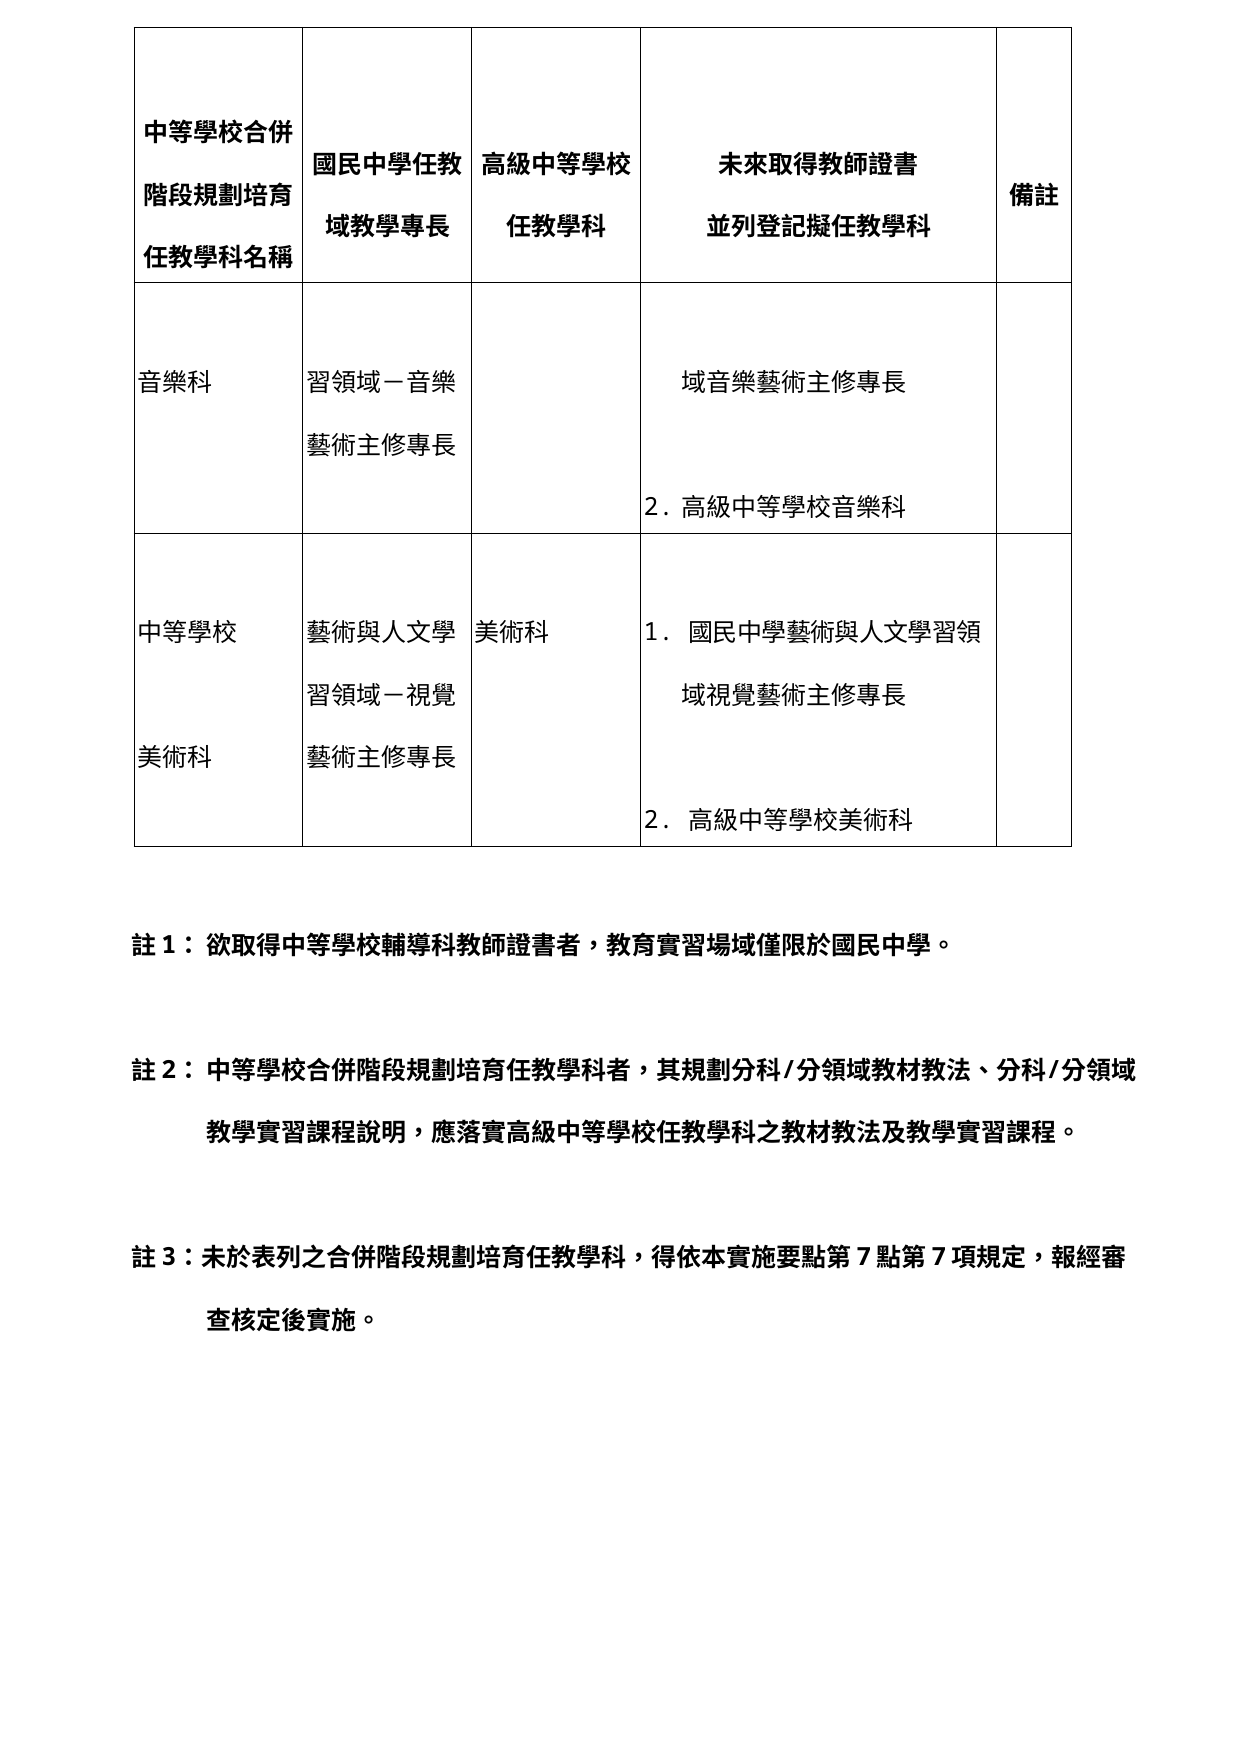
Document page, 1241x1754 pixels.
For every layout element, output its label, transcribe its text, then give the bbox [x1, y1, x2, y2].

text 註1： 欲取得中等學校輔導科教師證書者，教育實習場域僅限於國民中學。 [131, 902, 1144, 964]
table_header 備註 [997, 28, 1071, 282]
table_header 國民中學任教 域教學專長 [303, 28, 471, 282]
table_header 未來取得教師證書 並列登記擬任教學科 [641, 28, 996, 282]
table_cell 中等學校 美術科 [135, 534, 302, 846]
table_cell [997, 534, 1071, 846]
text 註3：未於表列之合併階段規劃培育任教學科，得依本實施要點第7點第7項規定，報經審查核定後實施。 [131, 1214, 1144, 1339]
table_cell 習領域－音樂藝術主修專長 [303, 283, 471, 533]
table_cell 國民中學藝術與人文學習領域音樂藝術主修專長 高級中等學校音樂科 [641, 283, 996, 533]
table_cell [472, 283, 640, 533]
table_cell 藝術與人文學習領域－視覺藝術主修專長 [303, 534, 471, 846]
table_cell [997, 283, 1071, 533]
table_header 中等學校合併 階段規劃培育 任教學科名稱 [135, 28, 302, 282]
table_header 高級中等學校 任教學科 [472, 28, 640, 282]
text 註2： 中等學校合併階段規劃培育任教學科者，其規劃分科/分領域教材教法、分科/分領域教學實習課程說明，應落實高級中等學校任教學科之教材教法及教學實習課程。 [131, 1027, 1144, 1152]
table_cell 1. 國民中學藝術與人文學習領域視覺藝術主修專長 2. 高級中等學校美術科 [641, 534, 996, 846]
table_cell 美術科 [472, 534, 640, 846]
table_cell 音樂科 [135, 283, 302, 533]
